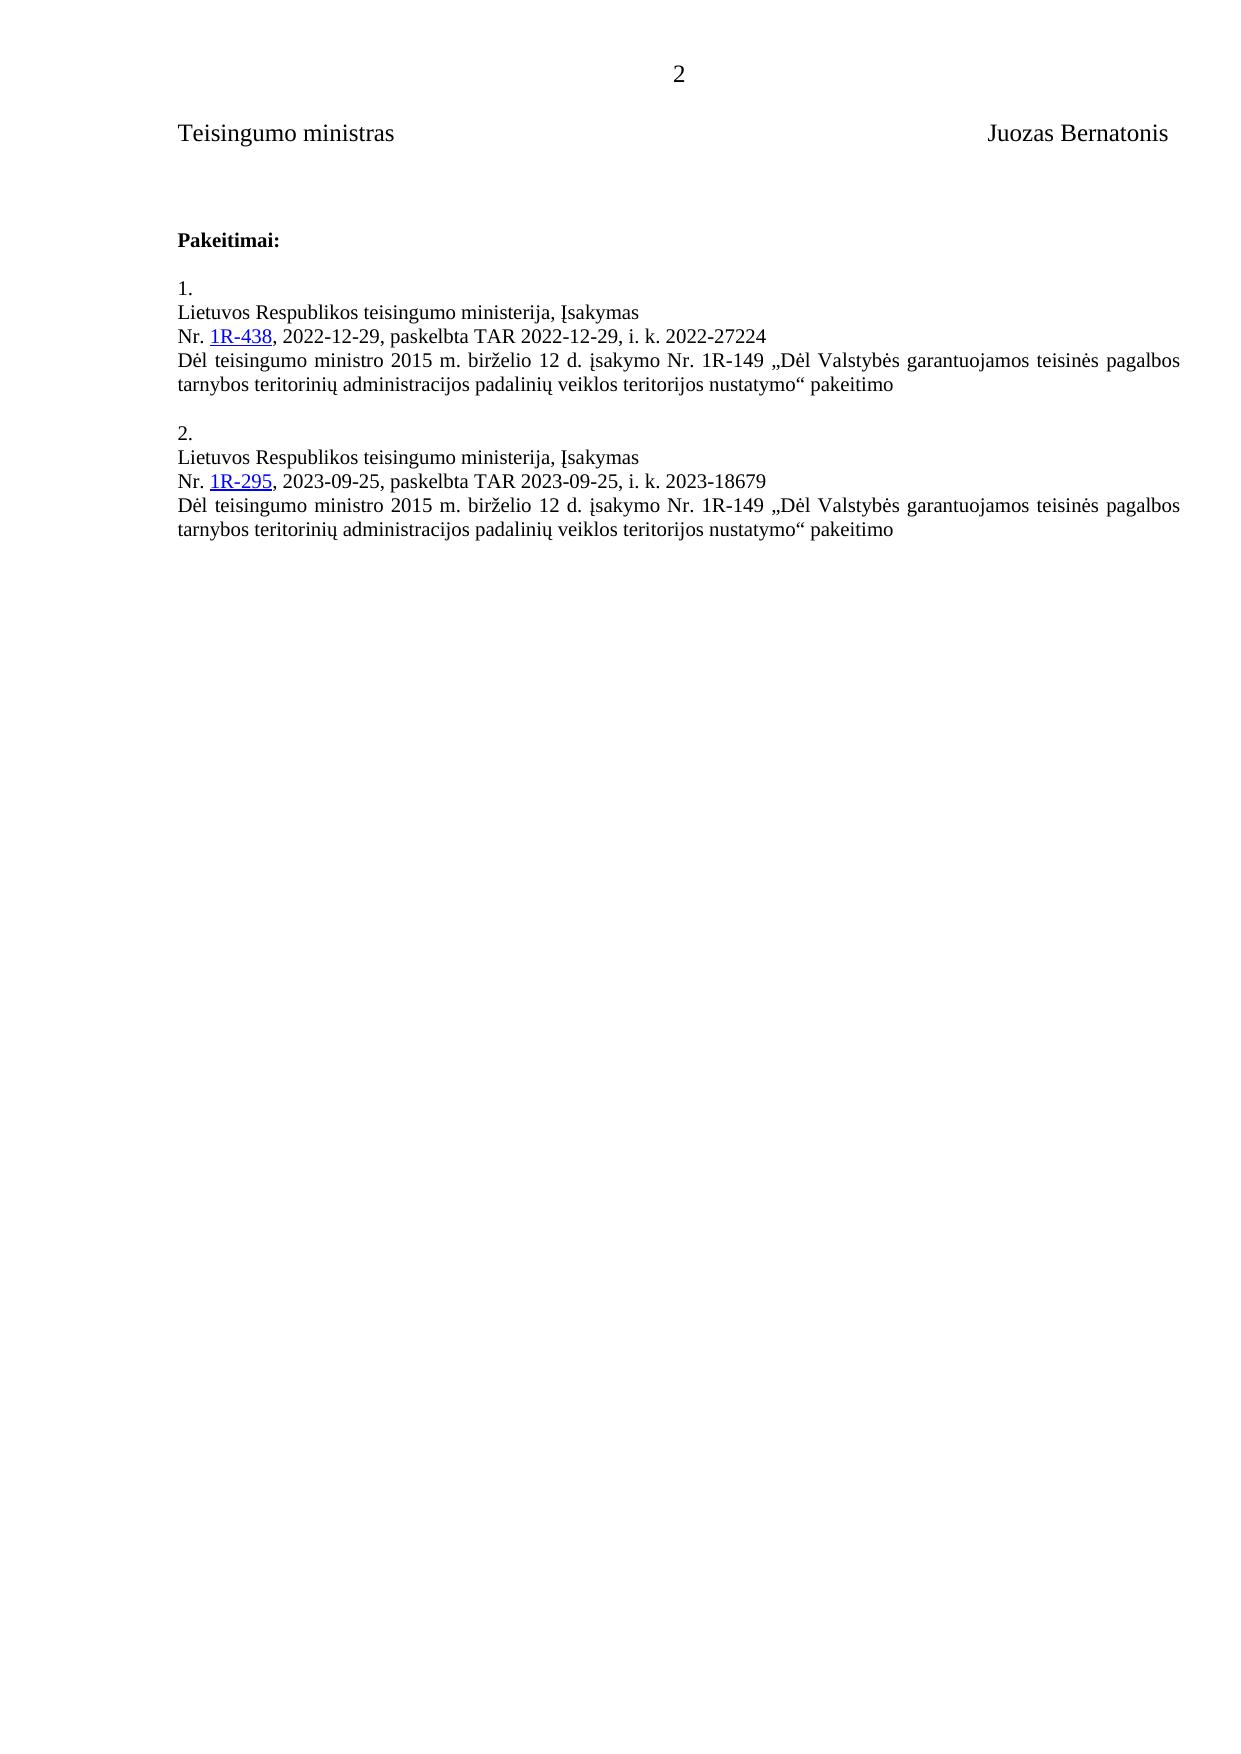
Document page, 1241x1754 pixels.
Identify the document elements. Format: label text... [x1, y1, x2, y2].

text Dėl teisingumo ministro 2015 m. birželio 12 d. įsakymo Nr. 1R-149 „Dėl Valstybės garantuojamos teisinės pagalbos tarnybos teritorinių administracijos padalinių veiklos teritorijos nustatymo“ pakeitimo [177, 493, 1181, 541]
text 1. [177, 276, 1181, 300]
text Pakeitimai: [177, 228, 1181, 252]
text 2. [177, 421, 1181, 444]
text Dėl teisingumo ministro 2015 m. birželio 12 d. įsakymo Nr. 1R-149 „Dėl Valstybės garantuojamos teisinės pagalbos tarnybos teritorinių administracijos padalinių veiklos teritorijos nustatymo“ pakeitimo [177, 348, 1181, 396]
text Teisingumo ministras Juozas Bernatonis [177, 118, 1181, 147]
text Nr. 1R-438, 2022-12-29, paskelbta TAR 2022-12-29, i. k. 2022-27224 [177, 324, 1181, 348]
text Nr. 1R-295, 2023-09-25, paskelbta TAR 2023-09-25, i. k. 2023-18679 [177, 469, 1181, 493]
text Lietuvos Respublikos teisingumo ministerija, Įsakymas [177, 444, 1181, 469]
text Lietuvos Respublikos teisingumo ministerija, Įsakymas [177, 300, 1181, 324]
